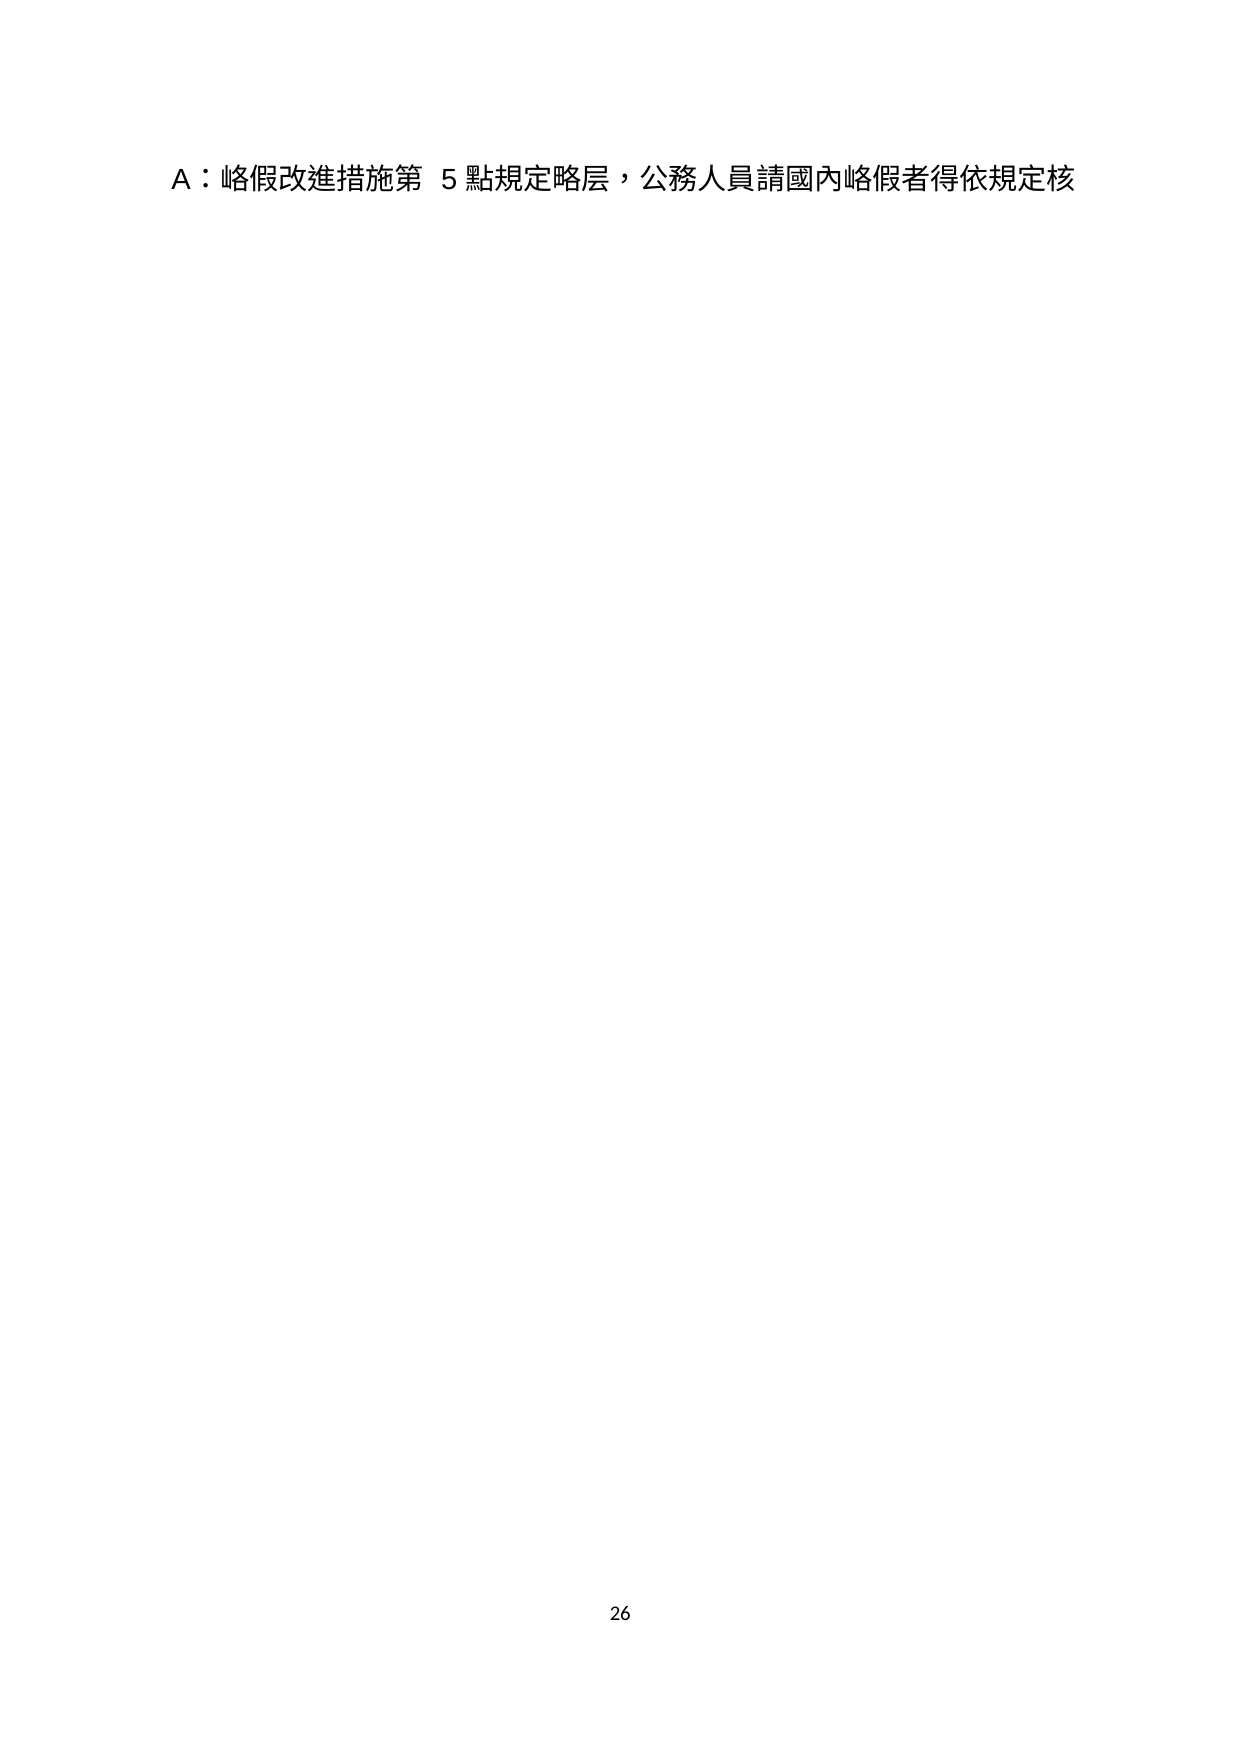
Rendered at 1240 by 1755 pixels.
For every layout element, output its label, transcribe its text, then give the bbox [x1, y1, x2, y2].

text A：峈假改進措施第 5 點規定略层，公務人員請國內峈假者得依規定核 [171, 158, 1110, 198]
